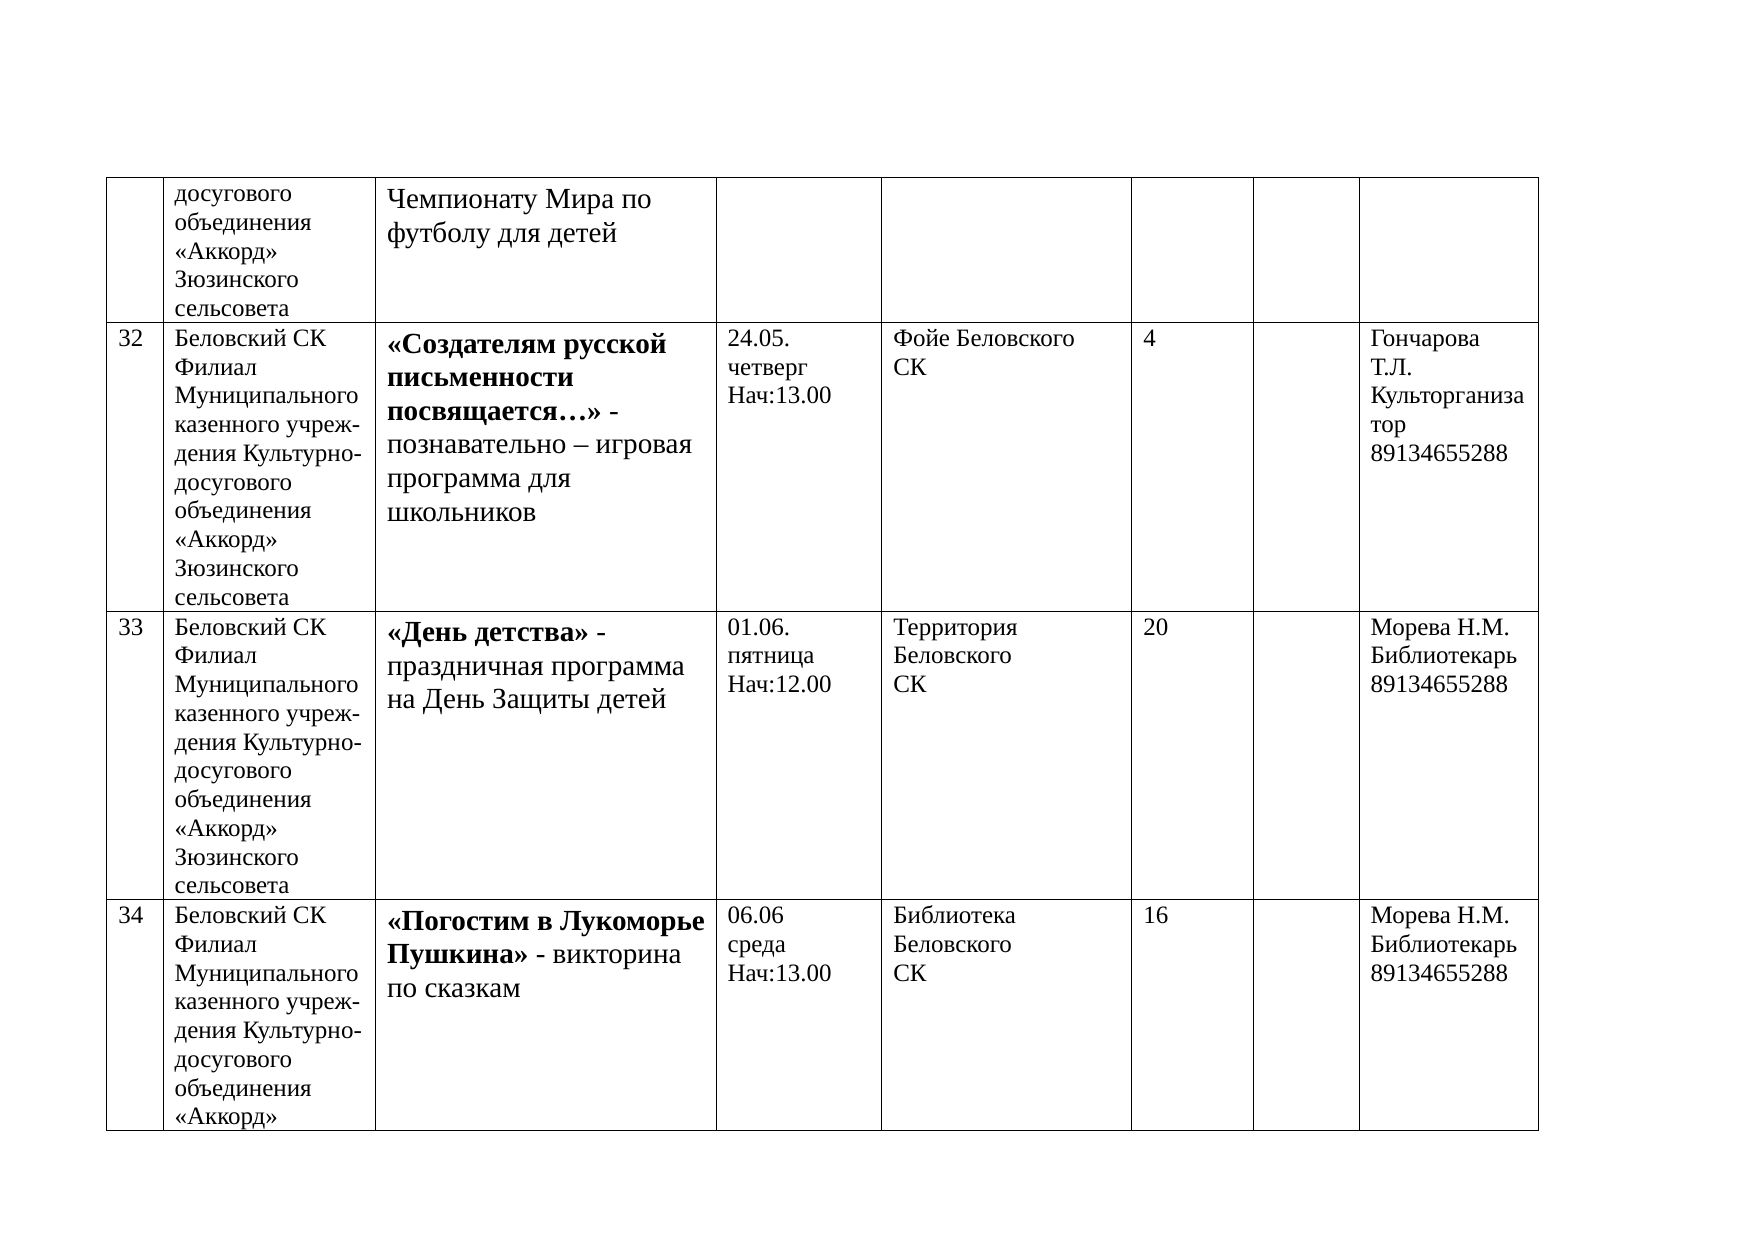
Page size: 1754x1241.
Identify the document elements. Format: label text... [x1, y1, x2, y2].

table_cell [1254, 612, 1359, 899]
table_cell Чемпионату Мира по футболу для детей [376, 178, 716, 322]
table_cell 33 [107, 612, 163, 899]
table_cell [1254, 178, 1359, 322]
table_cell Морева Н.М. Библиотекарь 89134655288 [1360, 612, 1538, 899]
table_cell «День детства» - праздничная программа на День Защиты детей [376, 612, 716, 899]
table_cell 16 [1132, 900, 1253, 1130]
table_cell Беловский СК Филиал Муниципального казенного учреж- дения Культурно-досугового объединения «Аккорд» [164, 900, 375, 1130]
table_cell 20 [1132, 612, 1253, 899]
table_cell досугового объединения «Аккорд» Зюзинского сельсовета [164, 178, 375, 322]
table_cell Гончарова Т.Л. Культорганизатор 89134655288 [1360, 323, 1538, 611]
table_cell [717, 178, 881, 322]
table_cell 24.05. четверг Нач:13.00 [717, 323, 881, 611]
table_cell 4 [1132, 323, 1253, 611]
table_cell 34 [107, 900, 163, 1130]
table_cell [1254, 323, 1359, 611]
table_cell Библиотека Беловского СК [882, 900, 1131, 1130]
table_cell «Создателям русской письменности посвящается…» - познавательно – игровая программа для школьников [376, 323, 716, 611]
table_cell [882, 178, 1131, 322]
table_cell Морева Н.М. Библиотекарь 89134655288 [1360, 900, 1538, 1130]
table_cell 32 [107, 323, 163, 611]
table_cell 01.06. пятница Нач:12.00 [717, 612, 881, 899]
table_cell [107, 178, 163, 322]
table_cell Территория Беловского СК [882, 612, 1131, 899]
table_cell Фойе Беловского СК [882, 323, 1131, 611]
table_cell Беловский СК Филиал Муниципального казенного учреж- дения Культурно-досугового объединения «Аккорд» Зюзинского сельсовета [164, 612, 375, 899]
table_cell [1360, 178, 1538, 322]
table_cell Беловский СК Филиал Муниципального казенного учреж- дения Культурно-досугового объединения «Аккорд» Зюзинского сельсовета [164, 323, 375, 611]
table_cell [1132, 178, 1253, 322]
table_cell 06.06 среда Нач:13.00 [717, 900, 881, 1130]
table_cell [1254, 900, 1359, 1130]
table_cell «Погостим в Лукоморье Пушкина» - викторина по сказкам [376, 900, 716, 1130]
